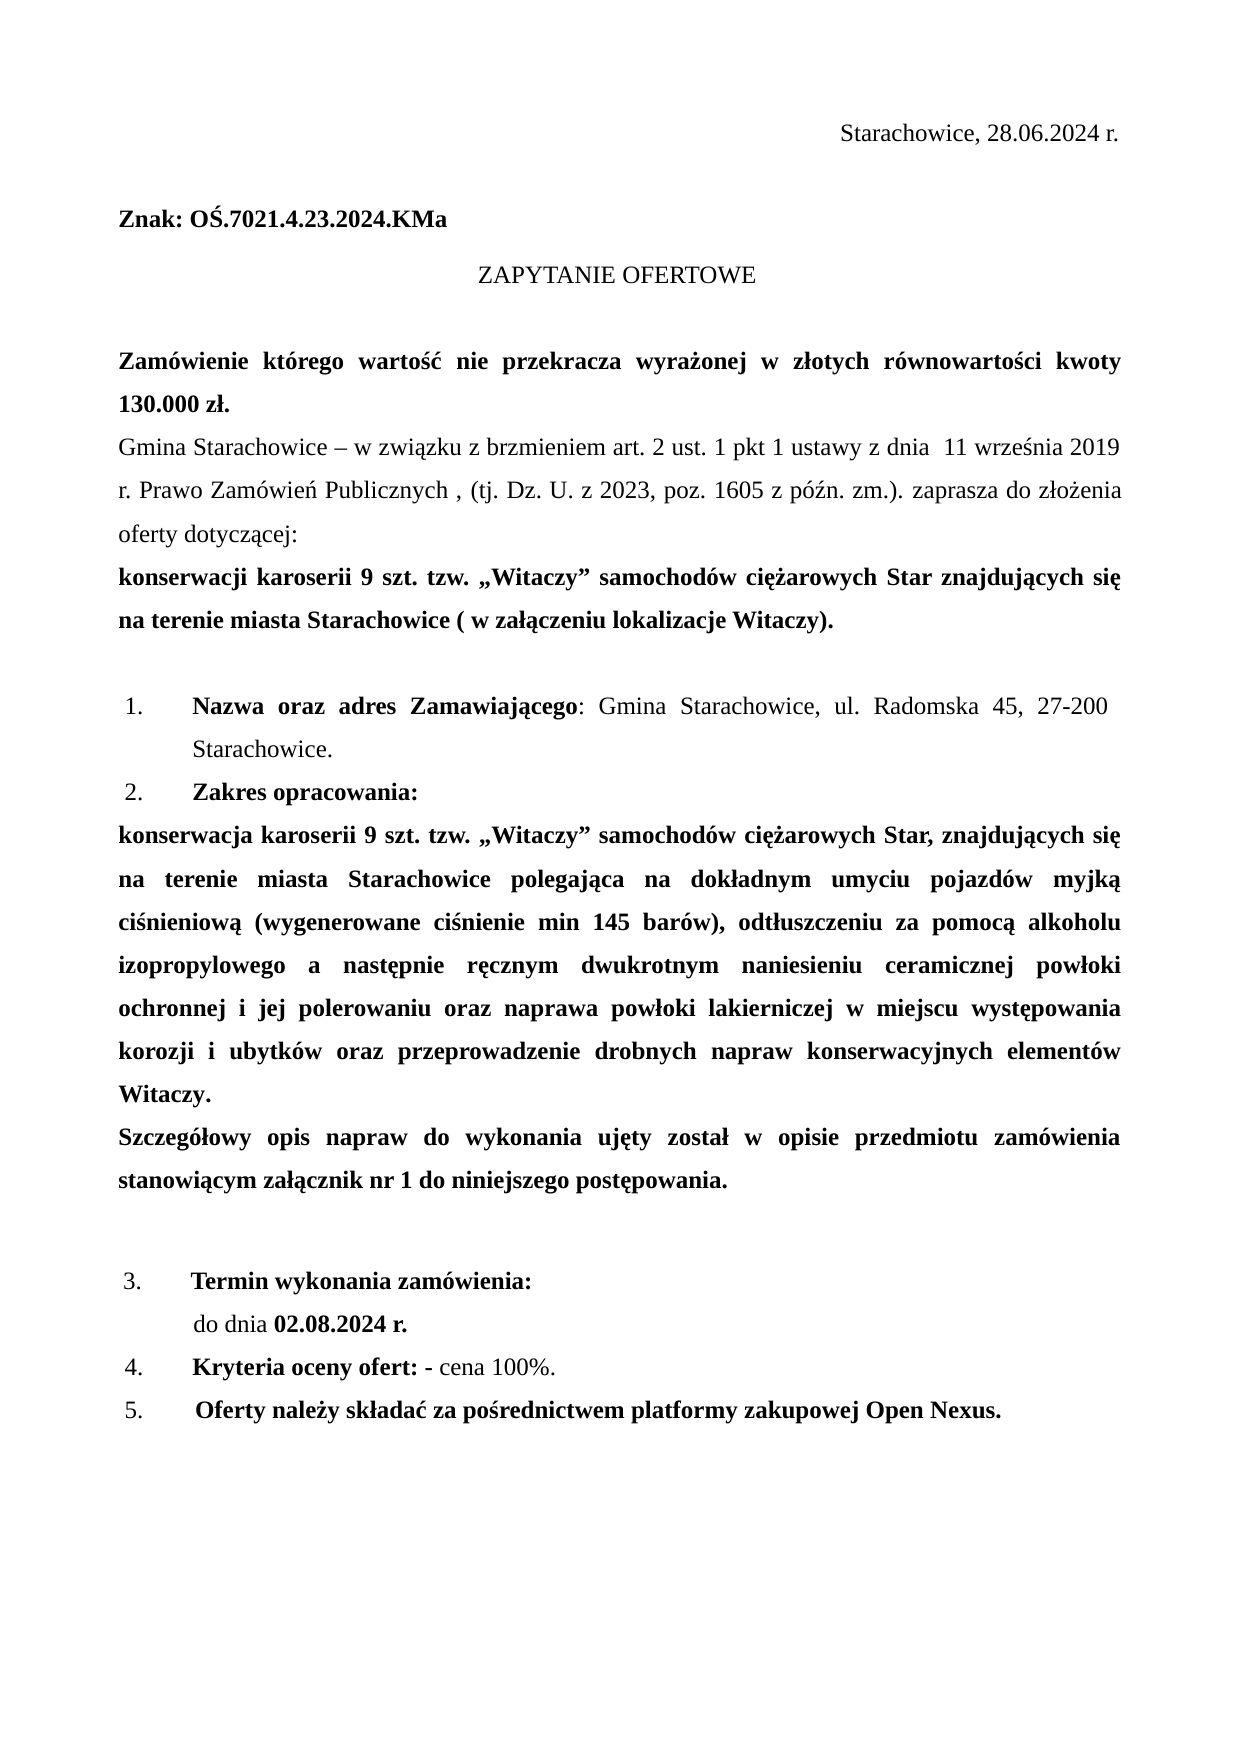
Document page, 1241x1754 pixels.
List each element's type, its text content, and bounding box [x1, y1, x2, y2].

text ZAPYTANIE OFERTOWE [118, 260, 1122, 289]
list Zakres opracowania: [118, 777, 1122, 806]
text Starachowice, 28.06.2024 r. [118, 118, 1122, 147]
list Kryteria oceny ofert: - cena 100%. [118, 1352, 1122, 1381]
list Szczegółowy opis napraw do wykonania ujęty został w opisie przedmiotu zamówienia stanowiącym załącznik nr 1 do niniejszego postępowania. [118, 1122, 1122, 1194]
text Gmina Starachowice – w związku z brzmieniem art. 2 ust. 1 pkt 1 ustawy z dnia 11 września 2019 r. Prawo Zamówień Publicznych , (tj. Dz. U. z 2023, poz. 1605 z późn. zm.). zaprasza do złożenia oferty dotyczącej: [118, 432, 1122, 547]
text konserwacji karoserii 9 szt. tzw. „Witaczy” samochodów ciężarowych Star znajdujących się na terenie miasta Starachowice ( w załączeniu lokalizacje Witaczy). [118, 562, 1122, 634]
text Zamówienie którego wartość nie przekracza wyrażonej w złotych równowartości kwoty 130.000 zł. [118, 346, 1122, 418]
list do dnia 02.08.2024 r. [118, 1309, 1122, 1338]
subtitle Znak: OŚ.7021.4.23.2024.KMa [118, 204, 1122, 233]
list konserwacja karoserii 9 szt. tzw. „Witaczy” samochodów ciężarowych Star, znajdujących się na terenie miasta Starachowice polegająca na dokładnym umyciu pojazdów myjką ciśnieniową (wygenerowane ciśnienie min 145 barów), odtłuszczeniu za pomocą alkoholu izopropylowego a następnie ręcznym dwukrotnym naniesieniu ceramicznej powłoki ochronnej i jej polerowaniu oraz naprawa powłoki lakierniczej w miejscu występowania korozji i ubytków oraz przeprowadzenie drobnych napraw konserwacyjnych elementów Witaczy. [118, 821, 1122, 1108]
list Nazwa oraz adres Zamawiającego: Gmina Starachowice, ul. Radomska 45, 27-200 Starachowice. [118, 691, 1122, 763]
list Termin wykonania zamówienia: [117, 1266, 1122, 1295]
list Oferty należy składać za pośrednictwem platformy zakupowej Open Nexus. [118, 1396, 1122, 1424]
